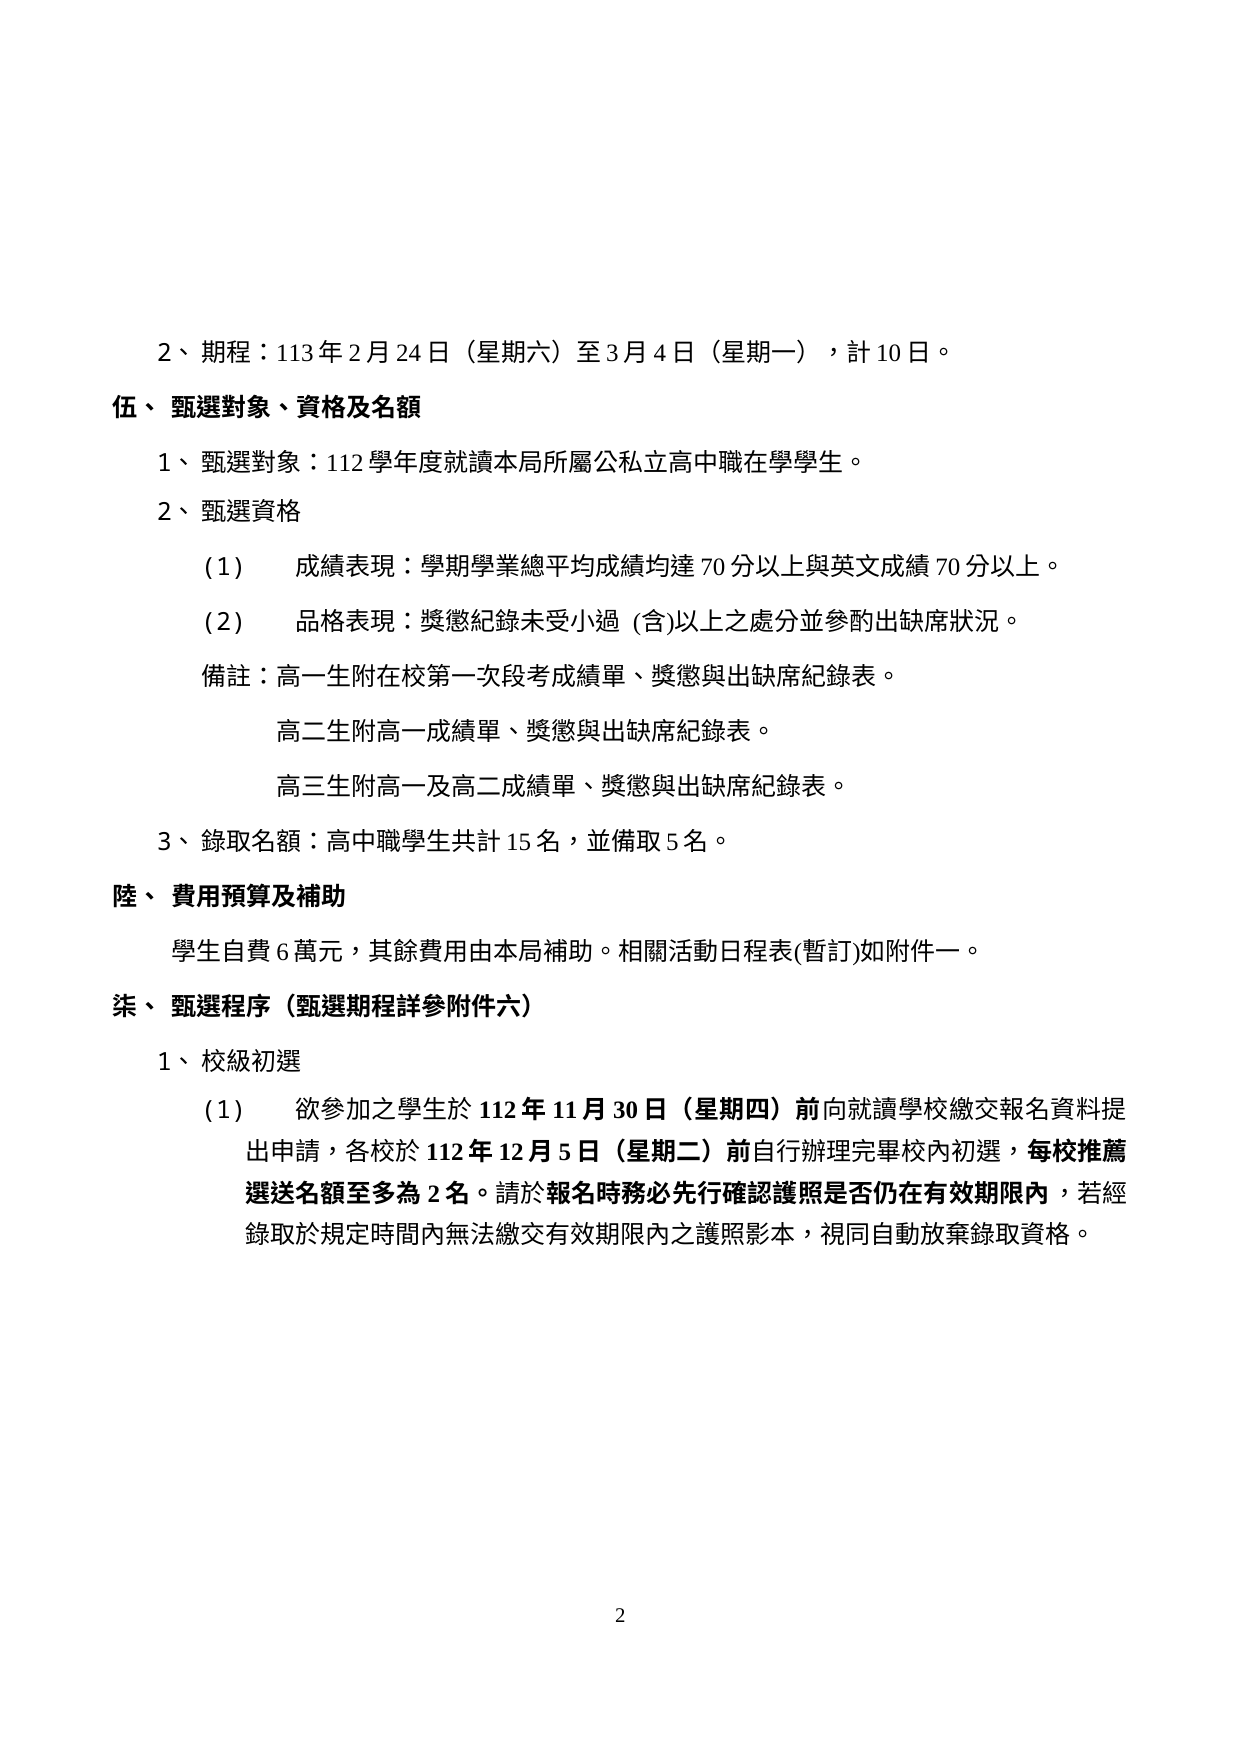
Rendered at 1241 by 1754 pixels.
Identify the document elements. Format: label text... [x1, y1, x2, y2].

list 欲參加之學生於112年11月30日（星期四）前向就讀學校繳交報名資料提出申請，各校於112年12月5日（星期二）前自行辦理完畢校內初選，每校推薦選送名額至多為2名。請於報名時務必先行確認護照是否仍在有效期限內，若經錄取於規定時間內無法繳交有效期限內之護照影本，視同自動放棄錄取資格。 [201, 1090, 1128, 1251]
list 品格表現：獎懲紀錄未受小過 (含)以上之處分並參酌出缺席狀況。 [201, 601, 1128, 637]
list 校級初選 [157, 1041, 1128, 1077]
list 費用預算及補助 [112, 876, 1128, 912]
text 備註：高一生附在校第一次段考成績單、獎懲與出缺席紀錄表。 [201, 656, 1128, 692]
list 成績表現：學期學業總平均成績均達70分以上與英文成績70分以上。 [201, 546, 1128, 582]
list 甄選對象：112學年度就讀本局所屬公私立高中職在學學生。 [157, 442, 1128, 479]
text 學生自費6萬元，其餘費用由本局補助。相關活動日程表(暫訂)如附件一。 [171, 931, 1128, 967]
list 錄取名額：高中職學生共計15名，並備取5名。 [157, 821, 1146, 857]
list 甄選對象、資格及名額 [112, 387, 1128, 424]
list 甄選資格 [157, 491, 1128, 527]
text 高二生附高一成績單、獎懲與出缺席紀錄表。 [201, 711, 1128, 747]
list 甄選程序（甄選期程詳參附件六） [112, 986, 1128, 1022]
text 高三生附高一及高二成績單、獎懲與出缺席紀錄表。 [201, 766, 1128, 802]
list 期程：113年2月24日（星期六）至3月4日（星期一），計10日。 [157, 332, 1128, 369]
